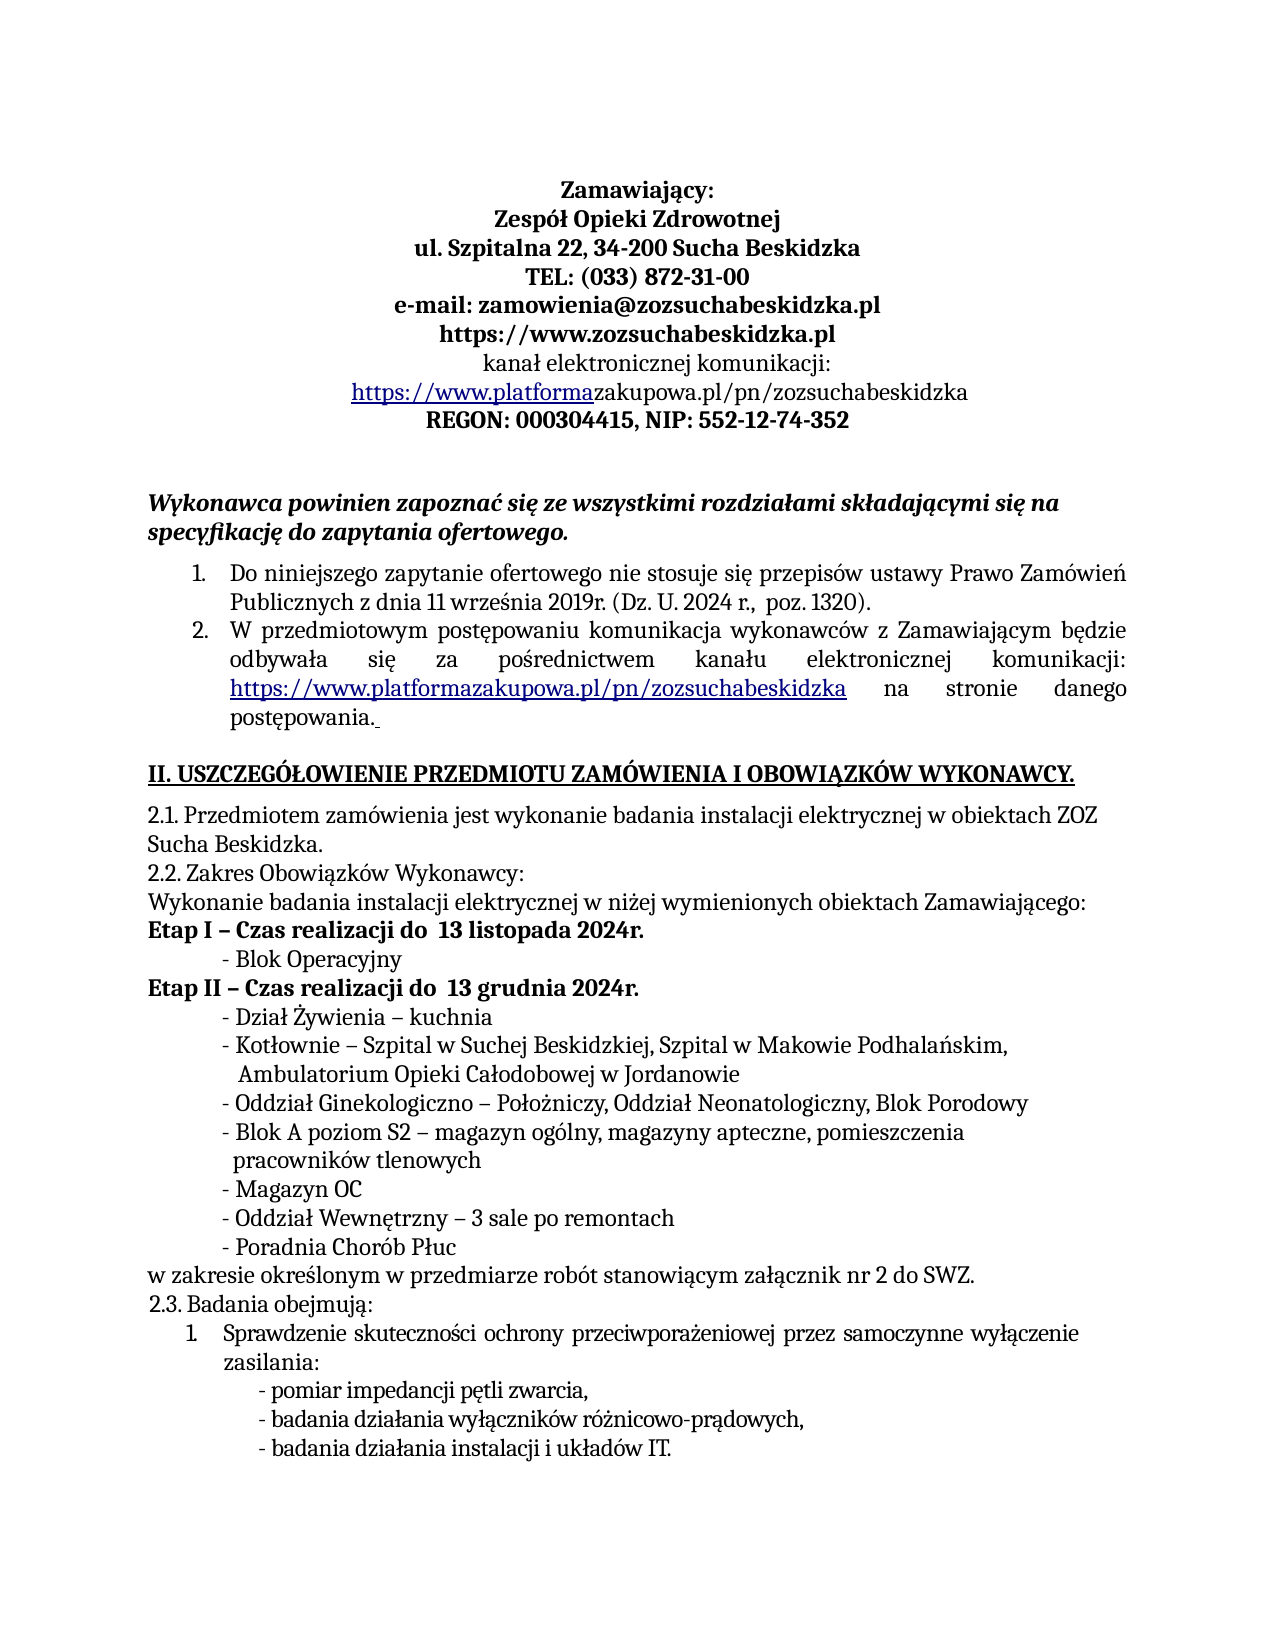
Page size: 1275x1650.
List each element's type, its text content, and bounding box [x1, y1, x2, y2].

text II. USZCZEGÓŁOWIENIE PRZEDMIOTU ZAMÓWIENIA I OBOWIĄZKÓW WYKONAWCY. [148, 760, 1127, 789]
text TEL: (033) 872-31-00 [148, 263, 1127, 291]
text - Dział Żywienia – kuchnia [148, 1003, 1127, 1031]
text - badania działania instalacji i układów IT. [258, 1434, 1127, 1463]
text REGON: 000304415, NIP: 552-12-74-352 [148, 406, 1127, 435]
text - Magazyn OC [221, 1175, 1127, 1204]
text Zamawiający: [148, 176, 1127, 205]
text - badania działania wyłączników różnicowo-prądowych, [258, 1405, 1127, 1434]
text Ambulatorium Opieki Całodobowej w Jordanowie [221, 1060, 1127, 1089]
text - Kotłownie – Szpital w Suchej Beskidzkiej, Szpital w Makowie Podhalańskim, [221, 1031, 1127, 1060]
text https://www.platformazakupowa.pl/pn/zozsuchabeskidzka [192, 378, 1127, 406]
text 1. Sprawdzenie skuteczności ochrony przeciwporażeniowej przez samoczynne wyłączenie zasilania: [186, 1319, 1079, 1376]
list Do niniejszego zapytanie ofertowego nie stosuje się przepisów ustawy Prawo Zamówień Publicznych z dnia 11 września 2019r. (Dz. U. 2024 r., poz. 1320). [192, 559, 1127, 616]
text - Oddział Wewnętrzny – 3 sale po remontach [221, 1204, 1127, 1233]
text - Poradnia Chorób Płuc [221, 1233, 1127, 1261]
text kanał elektronicznej komunikacji: [192, 349, 1127, 378]
text Wykonanie badania instalacji elektrycznej w niżej wymienionych obiektach Zamawiającego: [148, 888, 1127, 916]
text w zakresie określonym w przedmiarze robót stanowiącym załącznik nr 2 do SWZ. [148, 1261, 1127, 1290]
text - Blok A poziom S2 – magazyn ogólny, magazyny apteczne, pomieszczenia [221, 1118, 1127, 1146]
text - Oddział Ginekologiczno – Położniczy, Oddział Neonatologiczny, Blok Porodowy [221, 1089, 1127, 1118]
text e-mail: zamowienia@zozsuchabeskidzka.pl [148, 291, 1127, 320]
text - Blok Operacyjny [148, 945, 1127, 974]
text Zespół Opieki Zdrowotnej [148, 205, 1127, 234]
text pracowników tlenowych [221, 1146, 1127, 1175]
text 2.1. Przedmiotem zamówienia jest wykonanie badania instalacji elektrycznej w obiektach ZOZ Sucha Beskidzka. [148, 801, 1127, 859]
text Wykonawca powinien zapoznać się ze wszystkimi rozdziałami składającymi się na specyfikację do zapytania ofertowego. [148, 489, 1127, 546]
text Etap I – Czas realizacji do 13 listopada 2024r. [148, 916, 1127, 945]
text - pomiar impedancji pętli zwarcia, [258, 1376, 1127, 1405]
text https://www.zozsuchabeskidzka.pl [148, 320, 1127, 349]
list W przedmiotowym postępowaniu komunikacja wykonawców z Zamawiającym będzie odbywała się za pośrednictwem kanału elektronicznej komunikacji: https://www.platformazakupowa.pl/pn/zozsuchabeskidzka na stronie danego postępowania. [192, 616, 1127, 731]
text 2.2. Zakres Obowiązków Wykonawcy: [148, 859, 1127, 888]
text 2.3. Badania obejmują: [149, 1290, 1127, 1319]
text Etap II – Czas realizacji do 13 grudnia 2024r. [148, 974, 1127, 1003]
text ul. Szpitalna 22, 34-200 Sucha Beskidzka [148, 234, 1127, 263]
